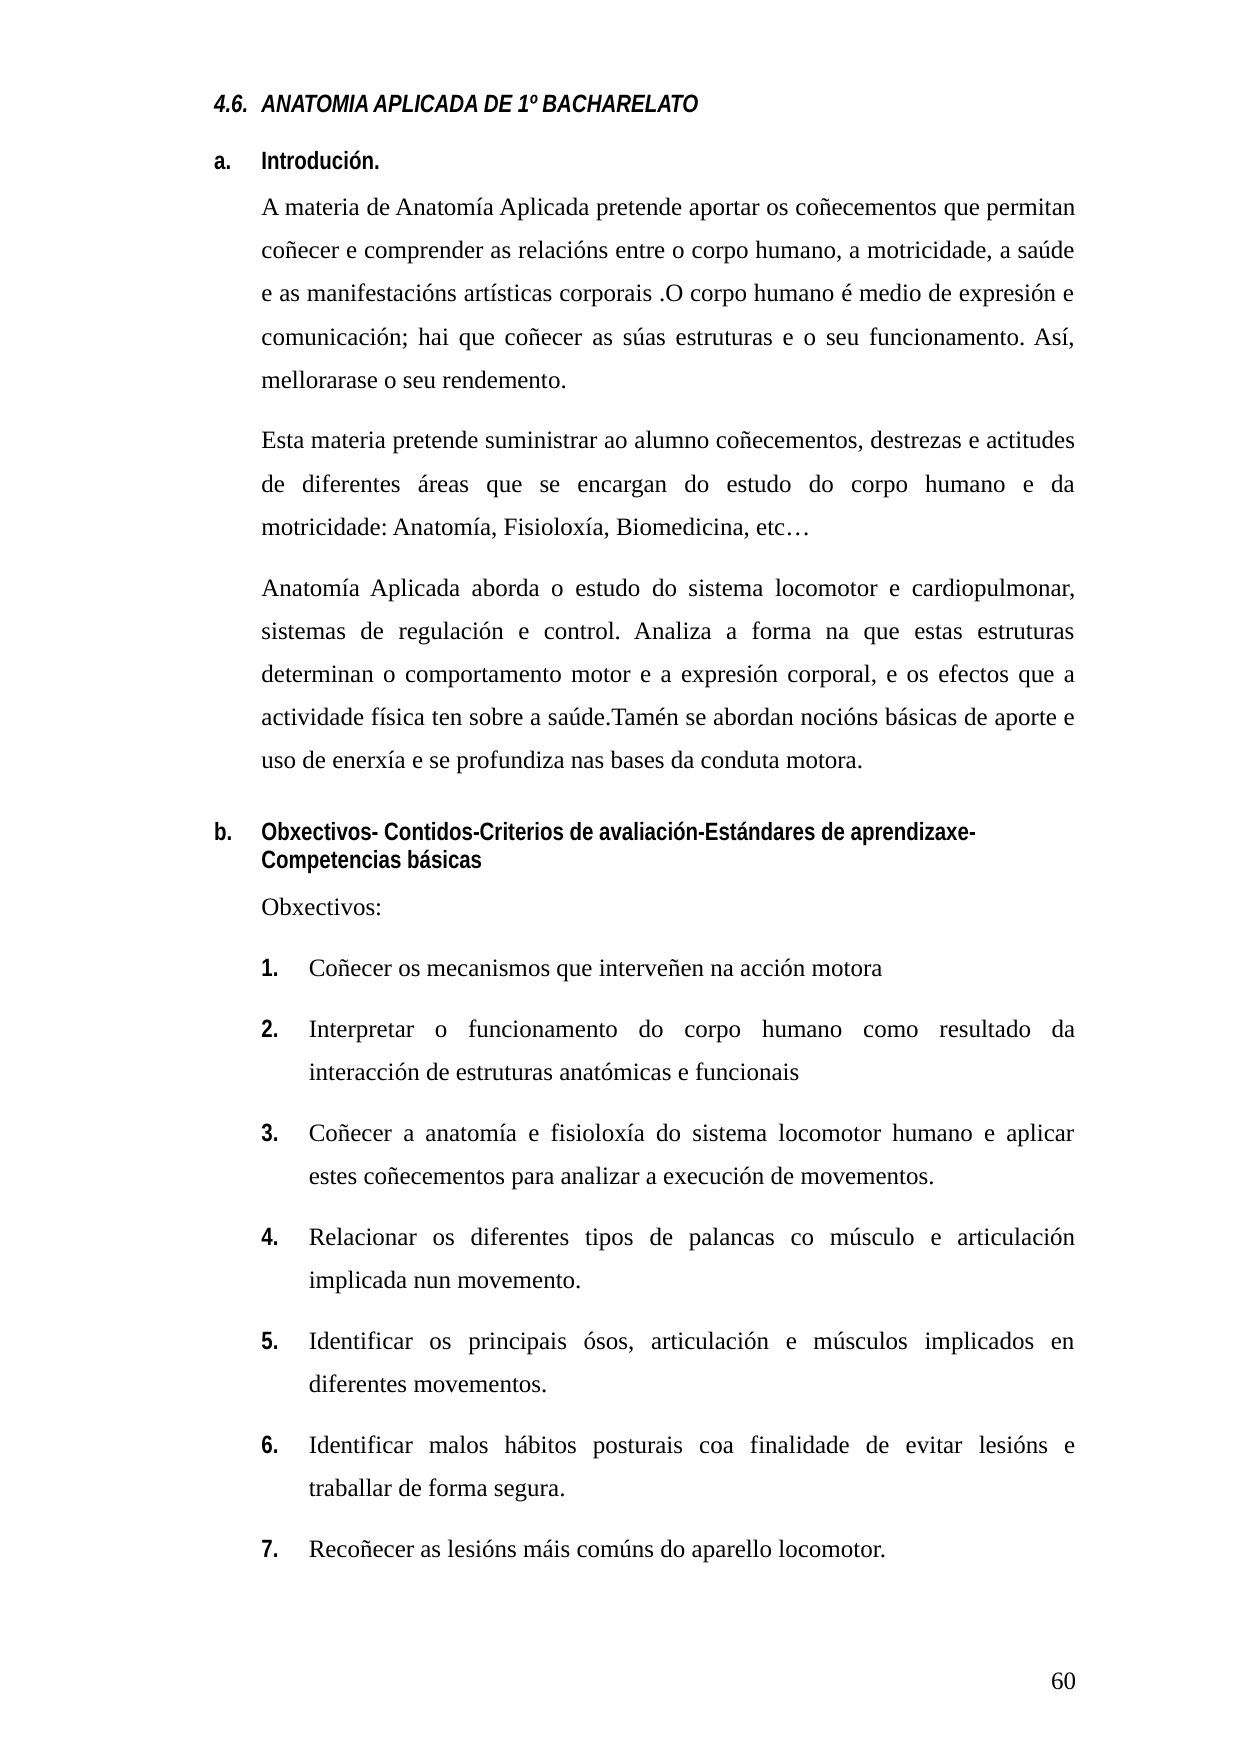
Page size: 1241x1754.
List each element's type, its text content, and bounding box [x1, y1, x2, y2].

list Introdución. [214, 146, 1076, 174]
list Interpretar o funcionamento do corpo humano como resultado da interacción de estruturas anatómicas e funcionais [261, 1014, 1076, 1086]
list Identificar os principais ósos, articulación e músculos implicados en diferentes movementos. [261, 1326, 1076, 1398]
list Relacionar os diferentes tipos de palancas co músculo e articulación implicada nun movemento. [261, 1222, 1076, 1294]
text Anatomía Aplicada aborda o estudo do sistema locomotor e cardiopulmonar, sistemas de regulación e control. Analiza a forma na que estas estruturas determinan o comportamento motor e a expresión corporal, e os efectos que a actividade física ten sobre a saúde.Tamén se abordan nocións básicas de aporte e uso de enerxía e se profundiza nas bases da conduta motora. [261, 573, 1076, 774]
list Obxectivos- Contidos-Criterios de avaliación-Estándares de aprendizaxe-Competencias básicas [214, 817, 1076, 874]
text A materia de Anatomía Aplicada pretende aportar os coñecementos que permitan coñecer e comprender as relacións entre o corpo humano, a motricidade, a saúde e as manifestacións artísticas corporais .O corpo humano é medio de expresión e comunicación; hai que coñecer as súas estruturas e o seu funcionamento. Así, mellorarase o seu rendemento. [261, 192, 1076, 393]
list Recoñecer as lesións máis comúns do aparello locomotor. [261, 1534, 1076, 1563]
text Obxectivos: [261, 892, 1076, 921]
list Coñecer a anatomía e fisioloxía do sistema locomotor humano e aplicar estes coñecementos para analizar a execución de movementos. [261, 1118, 1076, 1190]
list Identificar malos hábitos posturais coa finalidade de evitar lesións e traballar de forma segura. [261, 1430, 1076, 1502]
subtitle ANATOMIA APLICADA DE 1º BACHARELATO [214, 88, 1076, 117]
list Coñecer os mecanismos que interveñen na acción motora [261, 953, 1076, 982]
text Esta materia pretende suministrar ao alumno coñecementos, destrezas e actitudes de diferentes áreas que se encargan do estudo do corpo humano e da motricidade: Anatomía, Fisioloxía, Biomedicina, etc… [261, 426, 1076, 541]
